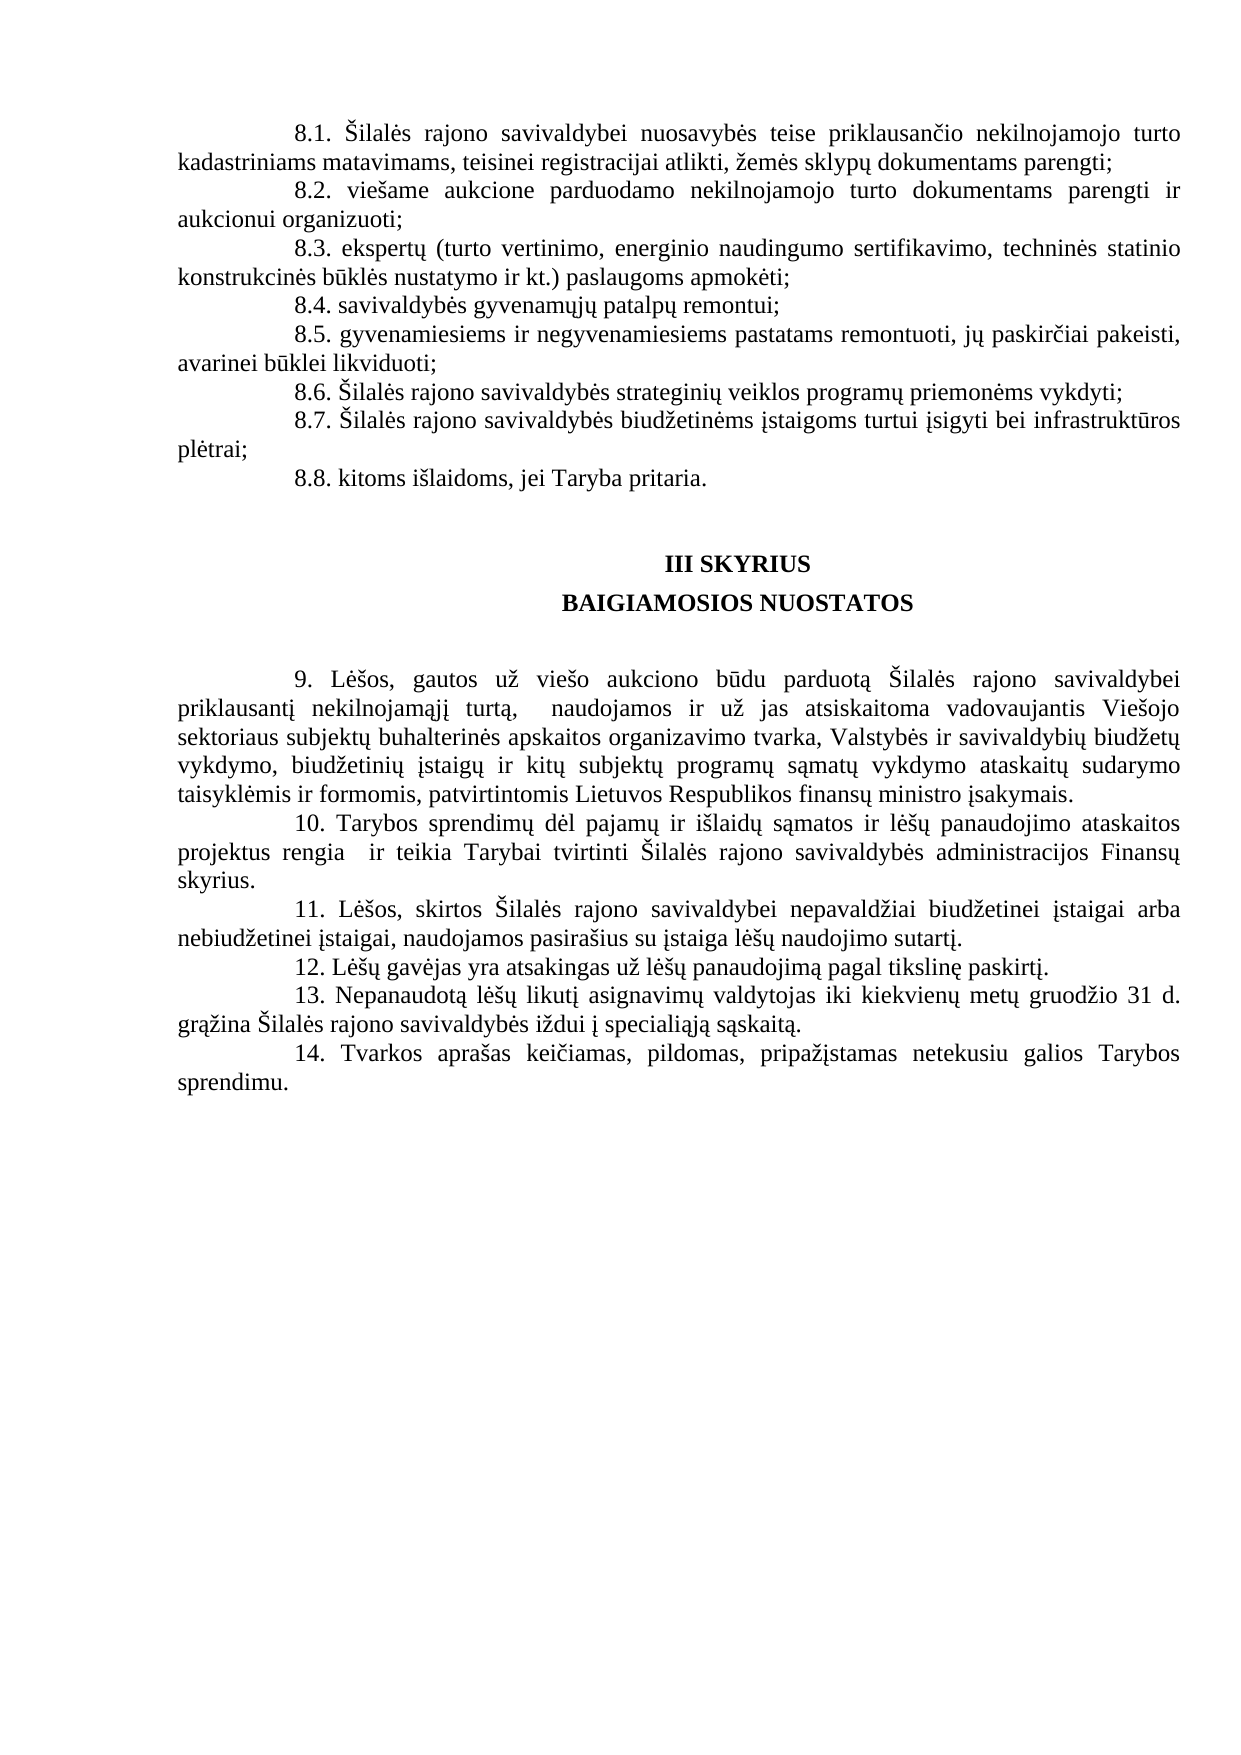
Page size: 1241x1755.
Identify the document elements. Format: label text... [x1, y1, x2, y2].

text 8.6. Šilalės rajono savivaldybės strateginių veiklos programų priemonėms vykdyti; [177, 377, 1181, 406]
text 8.3. ekspertų (turto vertinimo, energinio naudingumo sertifikavimo, techninės statinio konstrukcinės būklės nustatymo ir kt.) paslaugoms apmokėti; [177, 233, 1181, 291]
text 10. Tarybos sprendimų dėl pajamų ir išlaidų sąmatos ir lėšų panaudojimo ataskaitos projektus rengia ir teikia Tarybai tvirtinti Šilalės rajono savivaldybės administracijos Finansų skyrius. [177, 808, 1181, 894]
text 8.2. viešame aukcione parduodamo nekilnojamojo turto dokumentams parengti ir aukcionui organizuoti; [177, 176, 1181, 233]
text III SKYRIUS [177, 549, 1181, 578]
text BAIGIAMOSIOS NUOSTATOS [177, 588, 1181, 616]
text 9. Lėšos, gautos už viešo aukciono būdu parduotą Šilalės rajono savivaldybei priklausantį nekilnojamąjį turtą, naudojamos ir už jas atsiskaitoma vadovaujantis Viešojo sektoriaus subjektų buhalterinės apskaitos organizavimo tvarka, Valstybės ir savivaldybių biudžetų vykdymo, biudžetinių įstaigų ir kitų subjektų programų sąmatų vykdymo ataskaitų sudarymo taisyklėmis ir formomis, patvirtintomis Lietuvos Respublikos finansų ministro įsakymais. [177, 664, 1181, 808]
text 8.4. savivaldybės gyvenamųjų patalpų remontui; [177, 291, 1181, 319]
text 14. Tvarkos aprašas keičiamas, pildomas, pripažįstamas netekusiu galios Tarybos sprendimu. [177, 1038, 1181, 1096]
text 8.8. kitoms išlaidoms, jei Taryba pritaria. [177, 463, 1181, 492]
text 8.5. gyvenamiesiems ir negyvenamiesiems pastatams remontuoti, jų paskirčiai pakeisti, avarinei būklei likviduoti; [177, 319, 1181, 377]
text 12. Lėšų gavėjas yra atsakingas už lėšų panaudojimą pagal tikslinę paskirtį. [177, 952, 1181, 981]
text 13. Nepanaudotą lėšų likutį asignavimų valdytojas iki kiekvienų metų gruodžio 31 d. grąžina Šilalės rajono savivaldybės iždui į specialiąją sąskaitą. [177, 981, 1181, 1038]
text 11. Lėšos, skirtos Šilalės rajono savivaldybei nepavaldžiai biudžetinei įstaigai arba nebiudžetinei įstaigai, naudojamos pasirašius su įstaiga lėšų naudojimo sutartį. [177, 894, 1181, 952]
text 8.1. Šilalės rajono savivaldybei nuosavybės teise priklausančio nekilnojamojo turto kadastriniams matavimams, teisinei registracijai atlikti, žemės sklypų dokumentams parengti; [177, 118, 1181, 176]
text 8.7. Šilalės rajono savivaldybės biudžetinėms įstaigoms turtui įsigyti bei infrastruktūros plėtrai; [177, 406, 1181, 463]
